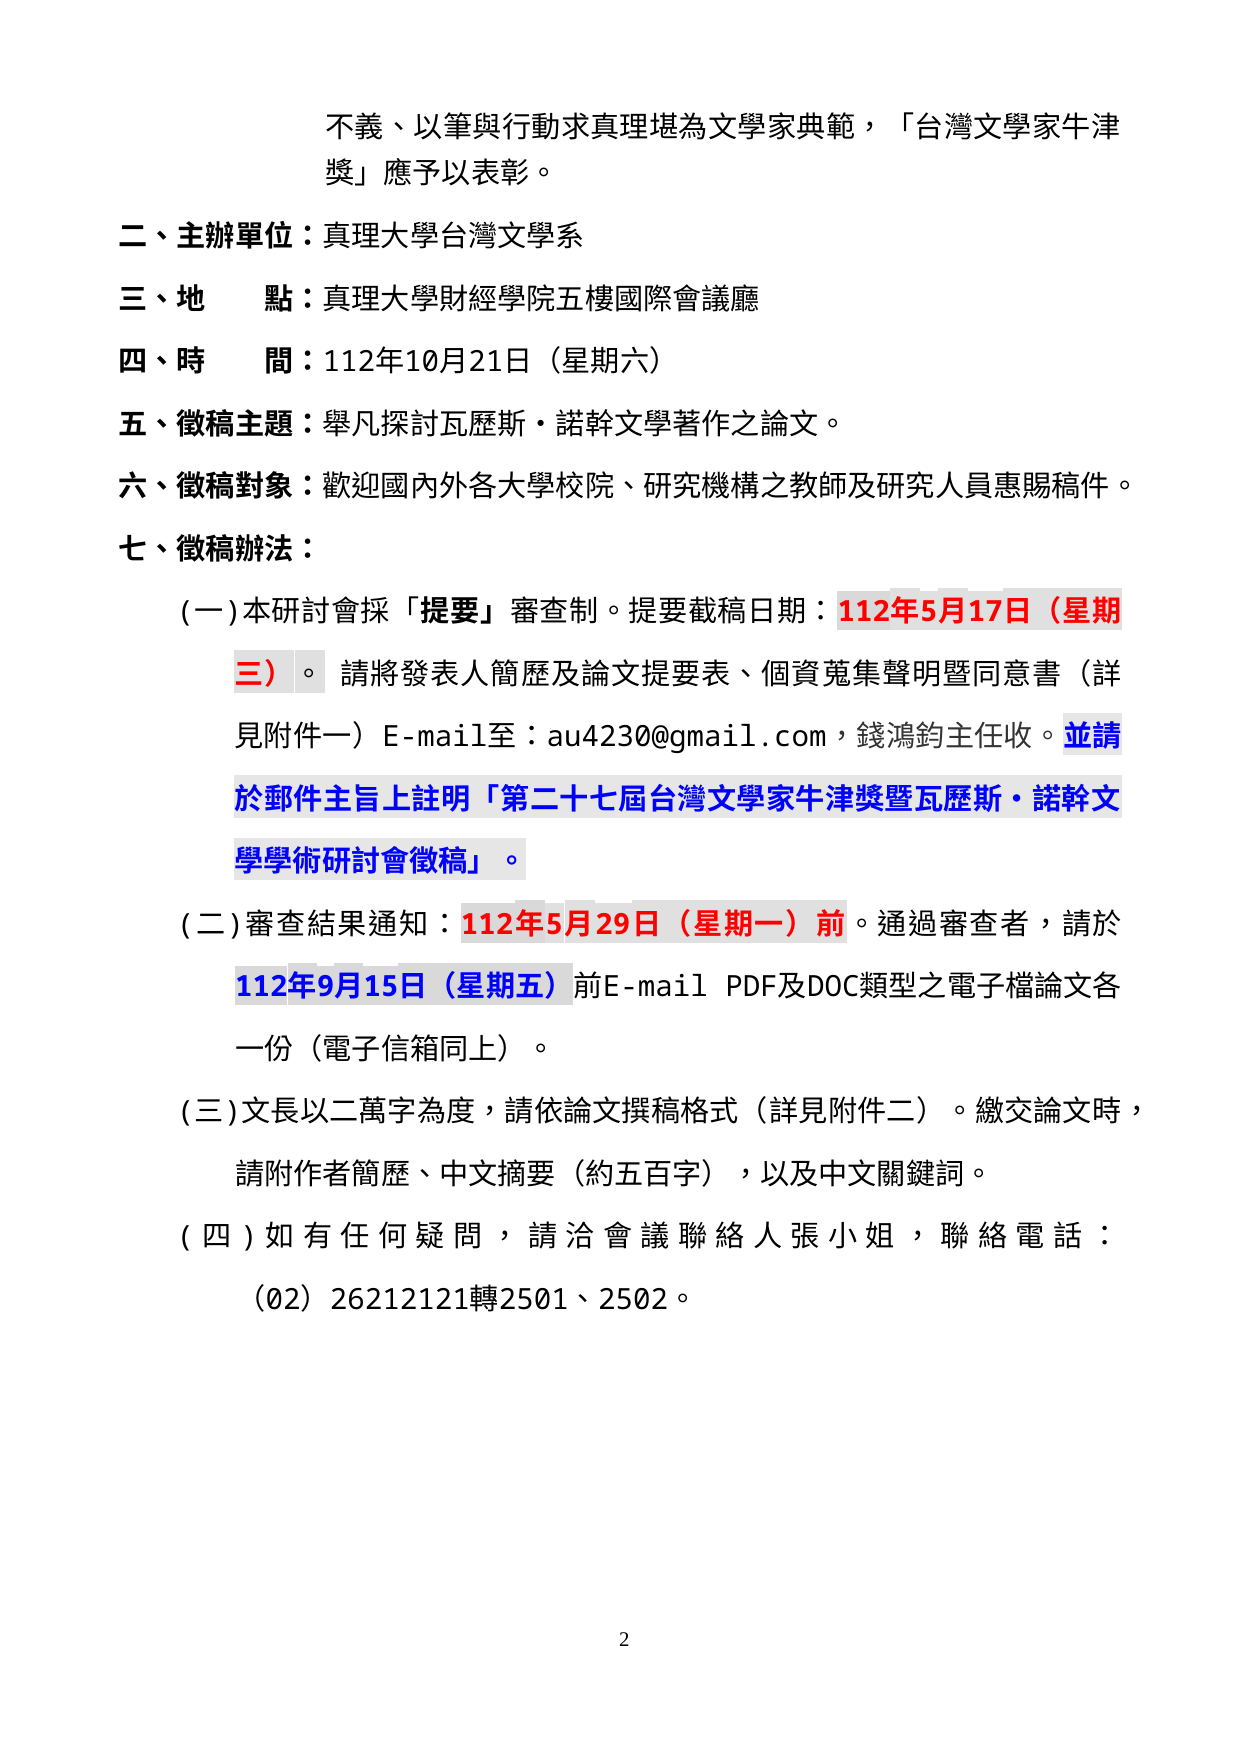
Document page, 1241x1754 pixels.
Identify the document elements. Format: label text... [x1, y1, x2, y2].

text (二)審查結果通知：112年5月29日（星期一）前。通過審查者，請於112年9月15日（星期五）前E-mail PDF及DOC類型之電子檔論文各一份（電子信箱同上）。 [177, 880, 1122, 1067]
text 六、徵稿對象：歡迎國內外各大學校院、研究機構之教師及研究人員惠賜稿件。 [118, 442, 1122, 505]
text 七、徵稿辦法： [118, 505, 1122, 567]
text 三、地 點：真理大學財經學院五樓國際會議廳 [118, 255, 1122, 317]
text 二、主辦單位：真理大學台灣文學系 [118, 192, 1122, 255]
text 四、時 間：112年10月21日（星期六） [118, 317, 1122, 380]
text (三)文長以二萬字為度，請依論文撰稿格式（詳見附件二）。繳交論文時，請附作者簡歷、中文摘要（約五百字），以及中文關鍵詞。 [177, 1067, 1122, 1192]
text (一)本研討會採「提要」審查制。提要截稿日期：112年5月17日（星期三）。 請將發表人簡歷及論文提要表、個資蒐集聲明暨同意書（詳見附件一）E-mail至：au4230@gmail.com，錢鴻鈞主任收。並請於郵件主旨上註明「第二十七屆台灣文學家牛津獎暨瓦歷斯・諾幹文學學術研討會徵稿」。 [176, 567, 1122, 880]
text 五、徵稿主題：舉凡探討瓦歷斯・諾幹文學著作之論文。 [118, 380, 1122, 442]
text 不義、以筆與行動求真理堪為文學家典範，「台灣文學家牛津獎」應予以表彰。 [325, 101, 1122, 192]
text (四)如有任何疑問，請洽會議聯絡人張小姐，聯絡電話：（02）26212121轉2501、2502。 [176, 1192, 1122, 1317]
